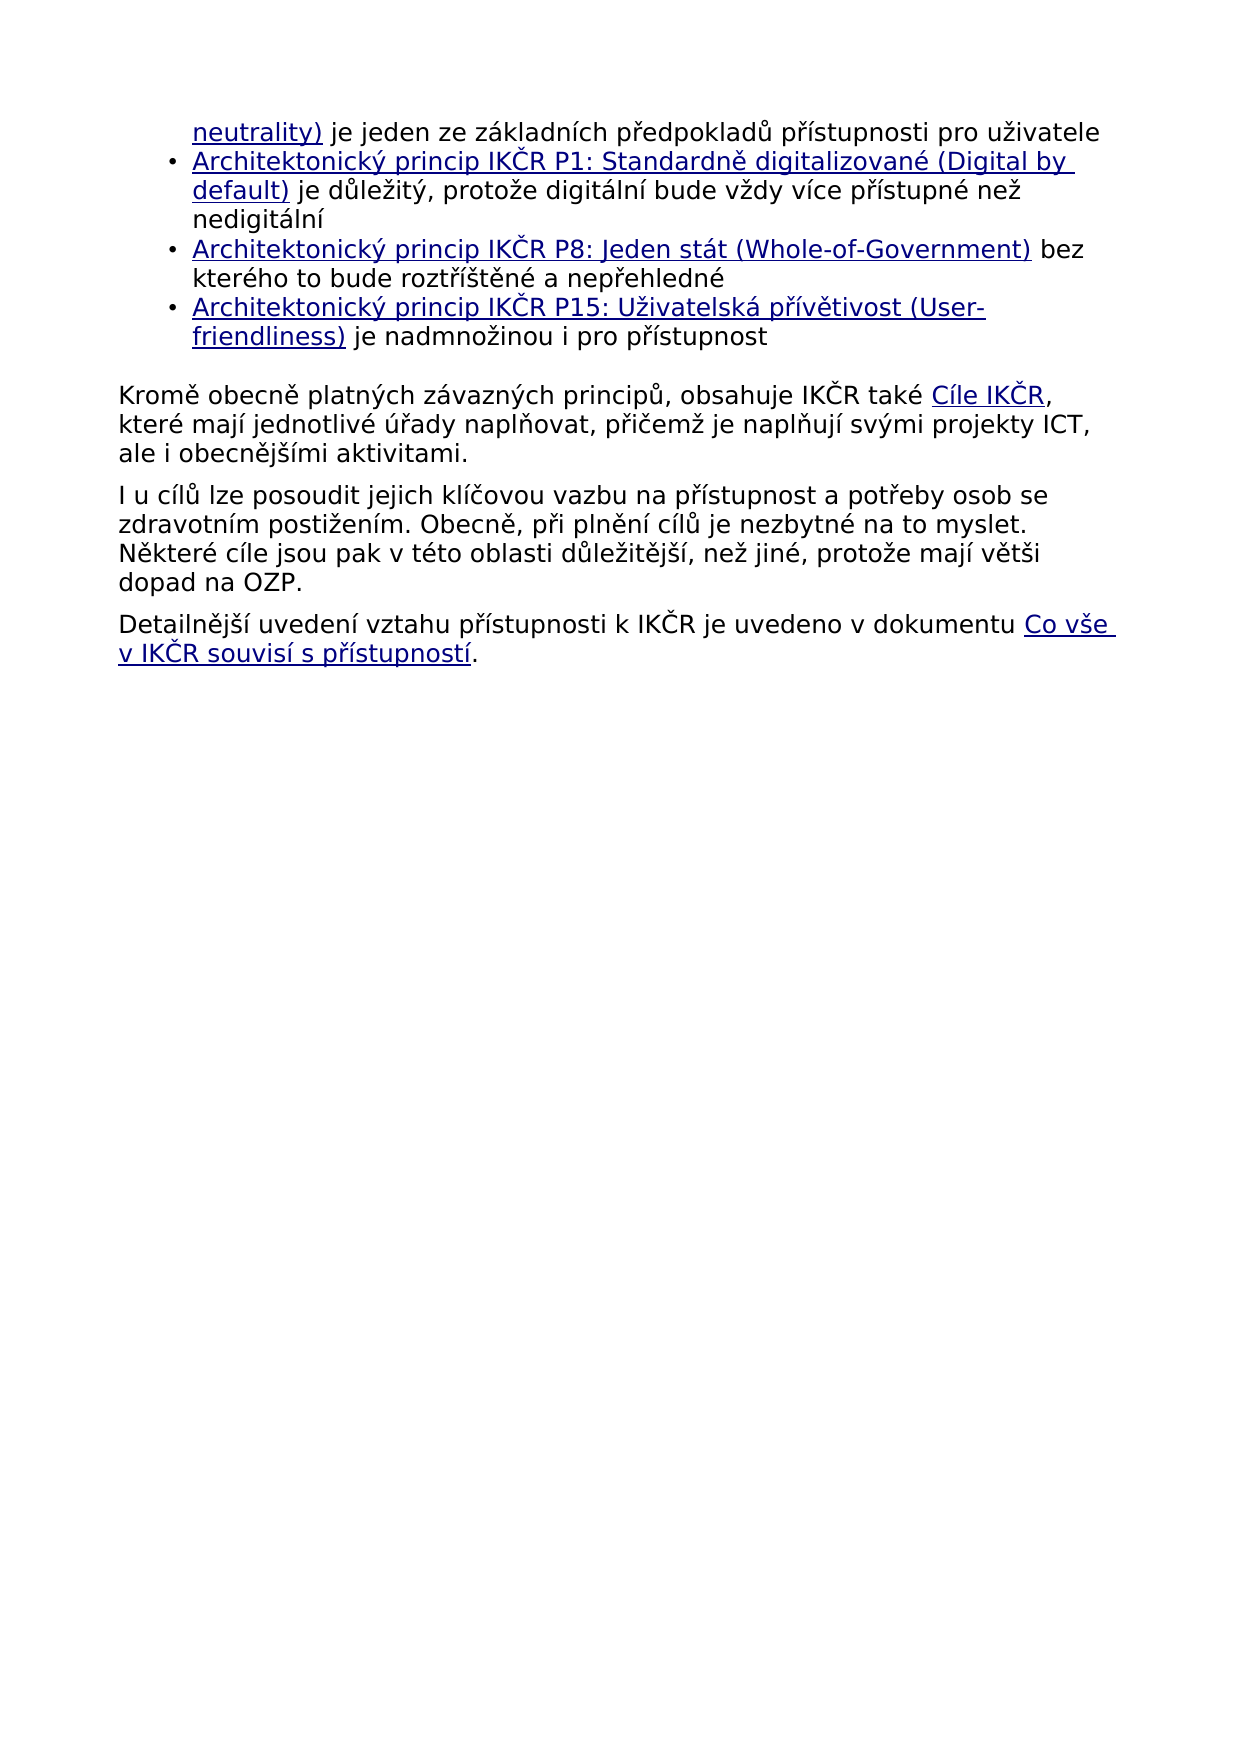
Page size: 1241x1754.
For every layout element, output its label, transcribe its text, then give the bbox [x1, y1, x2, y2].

text I u cílů lze posoudit jejich klíčovou vazbu na přístupnost a potřeby osob se zdravotním postižením. Obecně, při plnění cílů je nezbytné na to myslet. Některé cíle jsou pak v této oblasti důležitější, než jiné, protože mají větši dopad na OZP. [118, 481, 1122, 598]
list neutrality) je jeden ze základních předpokladů přístupnosti pro uživatele [177, 118, 1122, 147]
list Architektonický princip IKČR P8: Jeden stát (Whole-of-Government) bez kterého to bude roztříštěné a nepřehledné [177, 235, 1122, 293]
text Detailnější uvedení vztahu přístupnosti k IKČR je uvedeno v dokumentu Co vše v IKČR souvisí s přístupností. [118, 610, 1122, 668]
text Kromě obecně platných závazných principů, obsahuje IKČR také Cíle IKČR, které mají jednotlivé úřady naplňovat, přičemž je naplňují svými projekty ICT, ale i obecnějšími aktivitami. [118, 381, 1122, 468]
list Architektonický princip IKČR P15: Uživatelská přívětivost (User-friendliness) je nadmnožinou i pro přístupnost [177, 293, 1122, 351]
list Architektonický princip IKČR P1: Standardně digitalizované (Digital by default) je důležitý, protože digitální bude vždy více přístupné než nedigitální [177, 147, 1122, 235]
